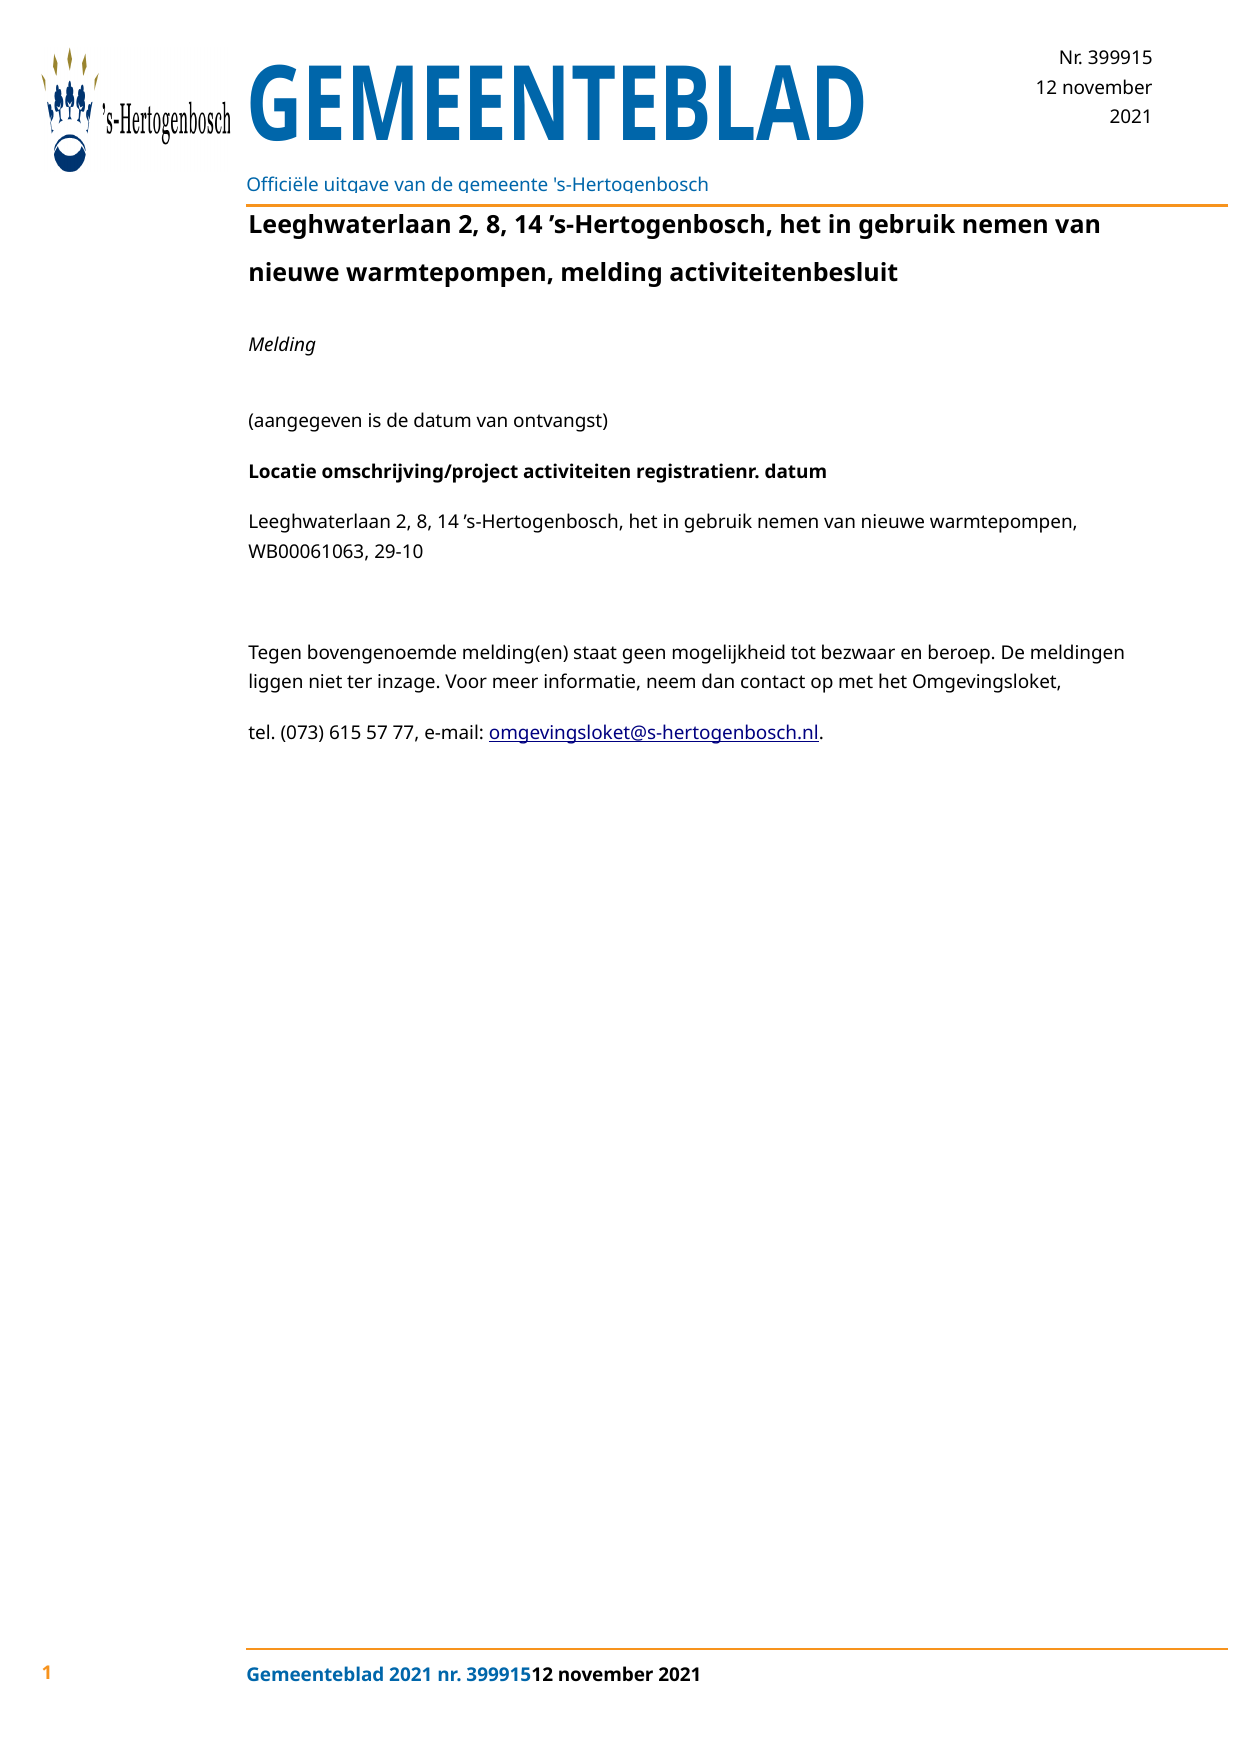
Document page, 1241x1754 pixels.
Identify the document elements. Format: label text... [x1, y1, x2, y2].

picture [41, 47, 231, 172]
text tel. (073) 615 57 77, e-mail: omgevingsloket@s-hertogenbosch.nl. [248, 719, 1152, 744]
text Leeghwaterlaan 2, 8, 14 ’s-Hertogenbosch, het in gebruik nemen van nieuwe warmtepompen, WB00061063, 29-10 [248, 508, 1152, 564]
text Locatie omschrijving/project activiteiten registratienr. datum [248, 458, 1152, 484]
text Leeghwaterlaan 2, 8, 14 ’s-Hertogenbosch, het in gebruik nemen van nieuwe warmtepompen, melding activiteitenbesluit [248, 207, 1152, 288]
text (aangegeven is de datum van ontvangst) [248, 408, 1152, 433]
text Melding [248, 331, 1152, 357]
text Tegen bovengenoemde melding(en) staat geen mogelijkheid tot bezwaar en beroep. De meldingen liggen niet ter inzage. Voor meer informatie, neem dan contact op met het Omgevingsloket, [248, 639, 1152, 694]
